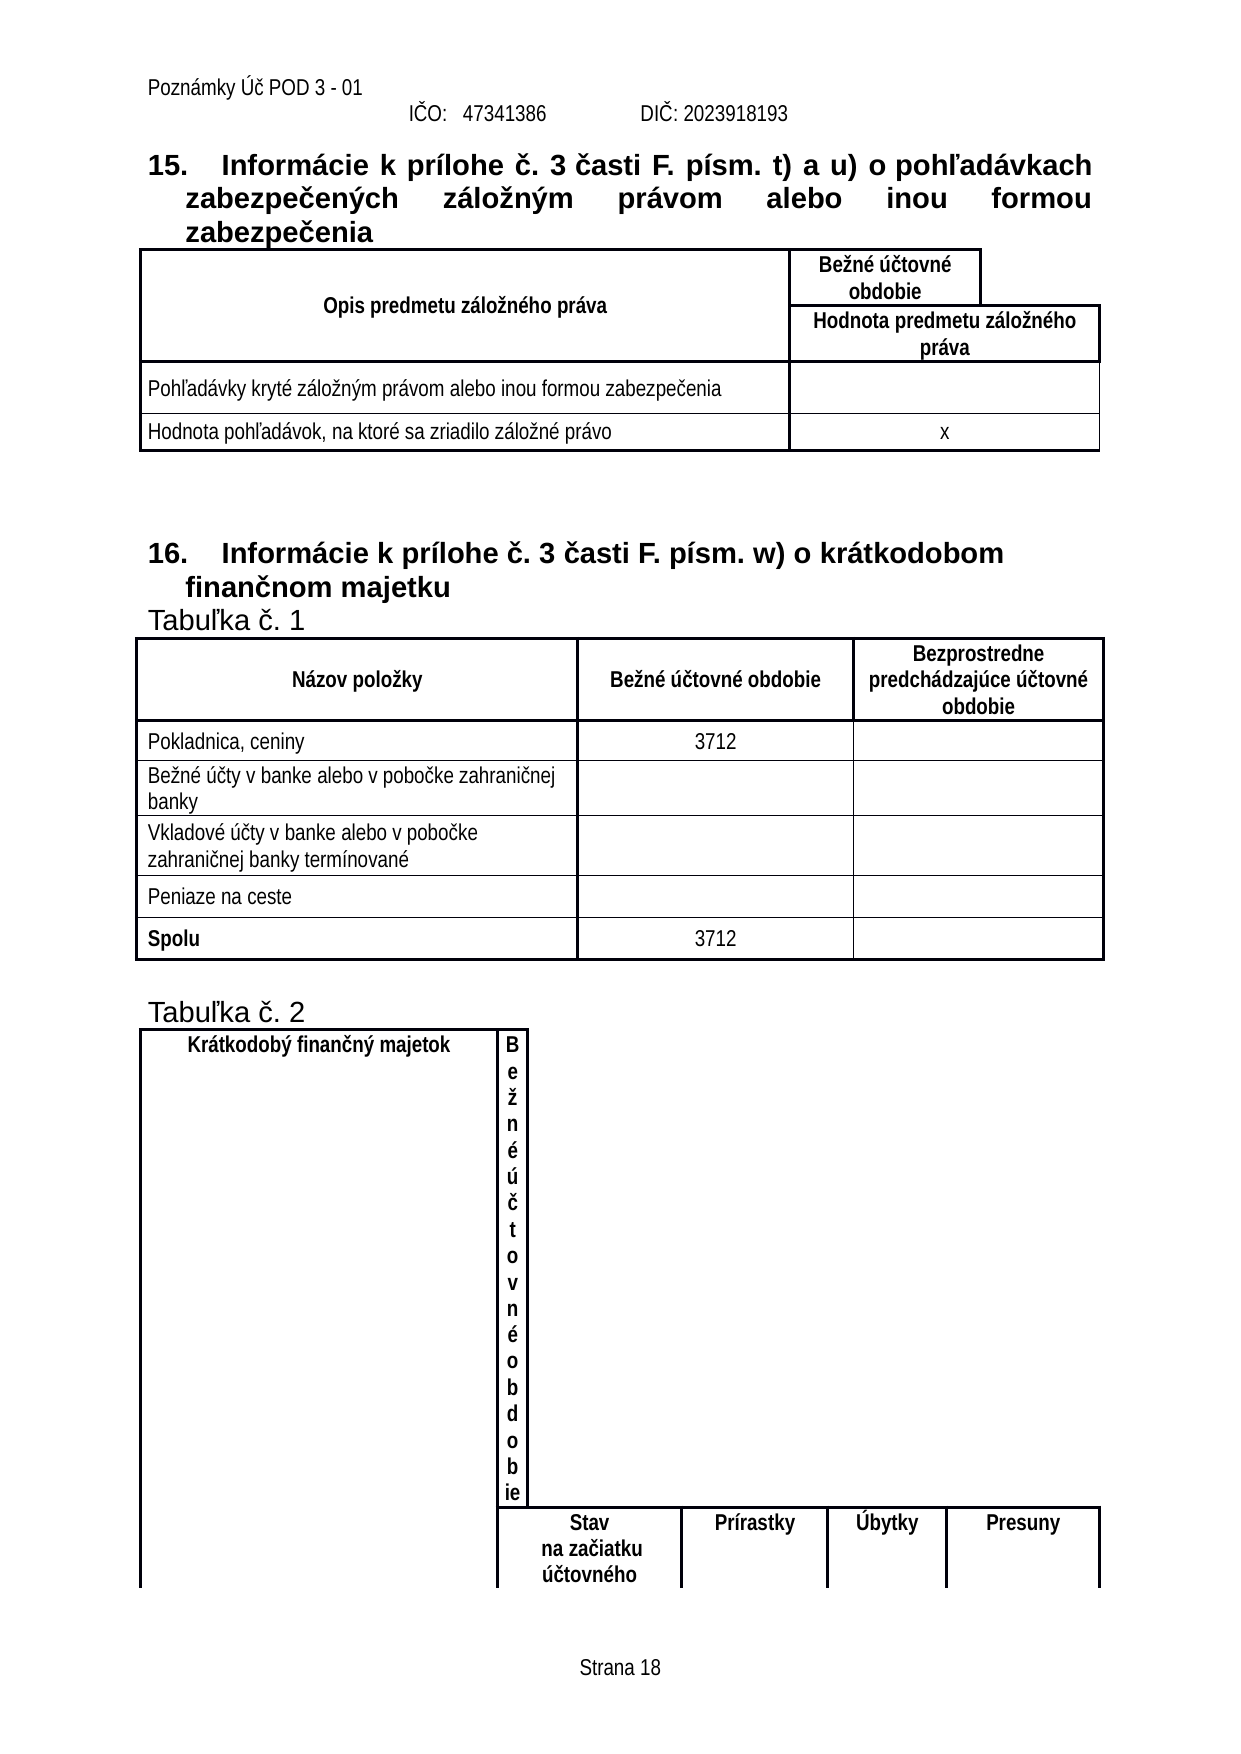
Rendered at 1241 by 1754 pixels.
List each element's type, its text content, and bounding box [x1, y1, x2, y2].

table_cell Presuny [948, 1509, 1098, 1588]
table_cell [854, 816, 1102, 875]
title Tabuľka č. 1 [148, 603, 1092, 637]
table_cell Peniaze na ceste [138, 876, 576, 917]
table_header Bežné účtovné obdobie [499, 1031, 526, 1506]
table_cell Pokladnica, ceniny [138, 722, 576, 760]
table_cell Spolu [138, 918, 576, 958]
title Informácie k prílohe č. 3 časti F. písm. t) a u) o pohľadávkach zabezpečených záložným právom alebo inou formou zabezpečenia [148, 148, 1092, 248]
table_header Bežné účtovné obdobie [791, 251, 979, 304]
table_cell 3712 [579, 722, 853, 760]
table_header Bežné účtovné obdobie [579, 640, 852, 719]
table_cell x [791, 414, 1099, 448]
table_cell [579, 816, 853, 875]
table_header Názov položky [138, 640, 576, 719]
title Informácie k prílohe č. 3 časti F. písm. w) o krátkodobom finančnom majetku [148, 536, 1092, 603]
table_cell Vkladové účty v banke alebo v pobočke zahraničnej banky termínované [138, 816, 576, 875]
table_cell [579, 761, 853, 815]
table_cell [854, 722, 1102, 760]
table_header Opis predmetu záložného práva [142, 251, 788, 360]
table_cell [854, 876, 1102, 917]
table_cell Hodnota pohľadávok, na ktoré sa zriadilo záložné právo [142, 414, 788, 448]
table_cell [791, 363, 1099, 413]
table_cell 3712 [579, 918, 853, 958]
table_cell Úbytky [829, 1509, 945, 1588]
table_cell Prírastky [683, 1509, 826, 1588]
table_cell Hodnota predmetu záložného práva [791, 307, 1098, 360]
table_cell Stav na začiatku účtovného [499, 1509, 680, 1588]
table_cell [854, 761, 1102, 815]
table_header Krátkodobý finančný majetok [142, 1031, 496, 1588]
title Tabuľka č. 2 [148, 994, 1092, 1028]
table_cell [579, 876, 853, 917]
table_cell Pohľadávky kryté záložným právom alebo inou formou zabezpečenia [142, 363, 788, 413]
table_header Bezprostredne predchádzajúce účtovné obdobie [855, 640, 1102, 719]
table_cell [854, 918, 1102, 958]
table_cell Bežné účty v banke alebo v pobočke zahraničnej banky [138, 761, 576, 815]
